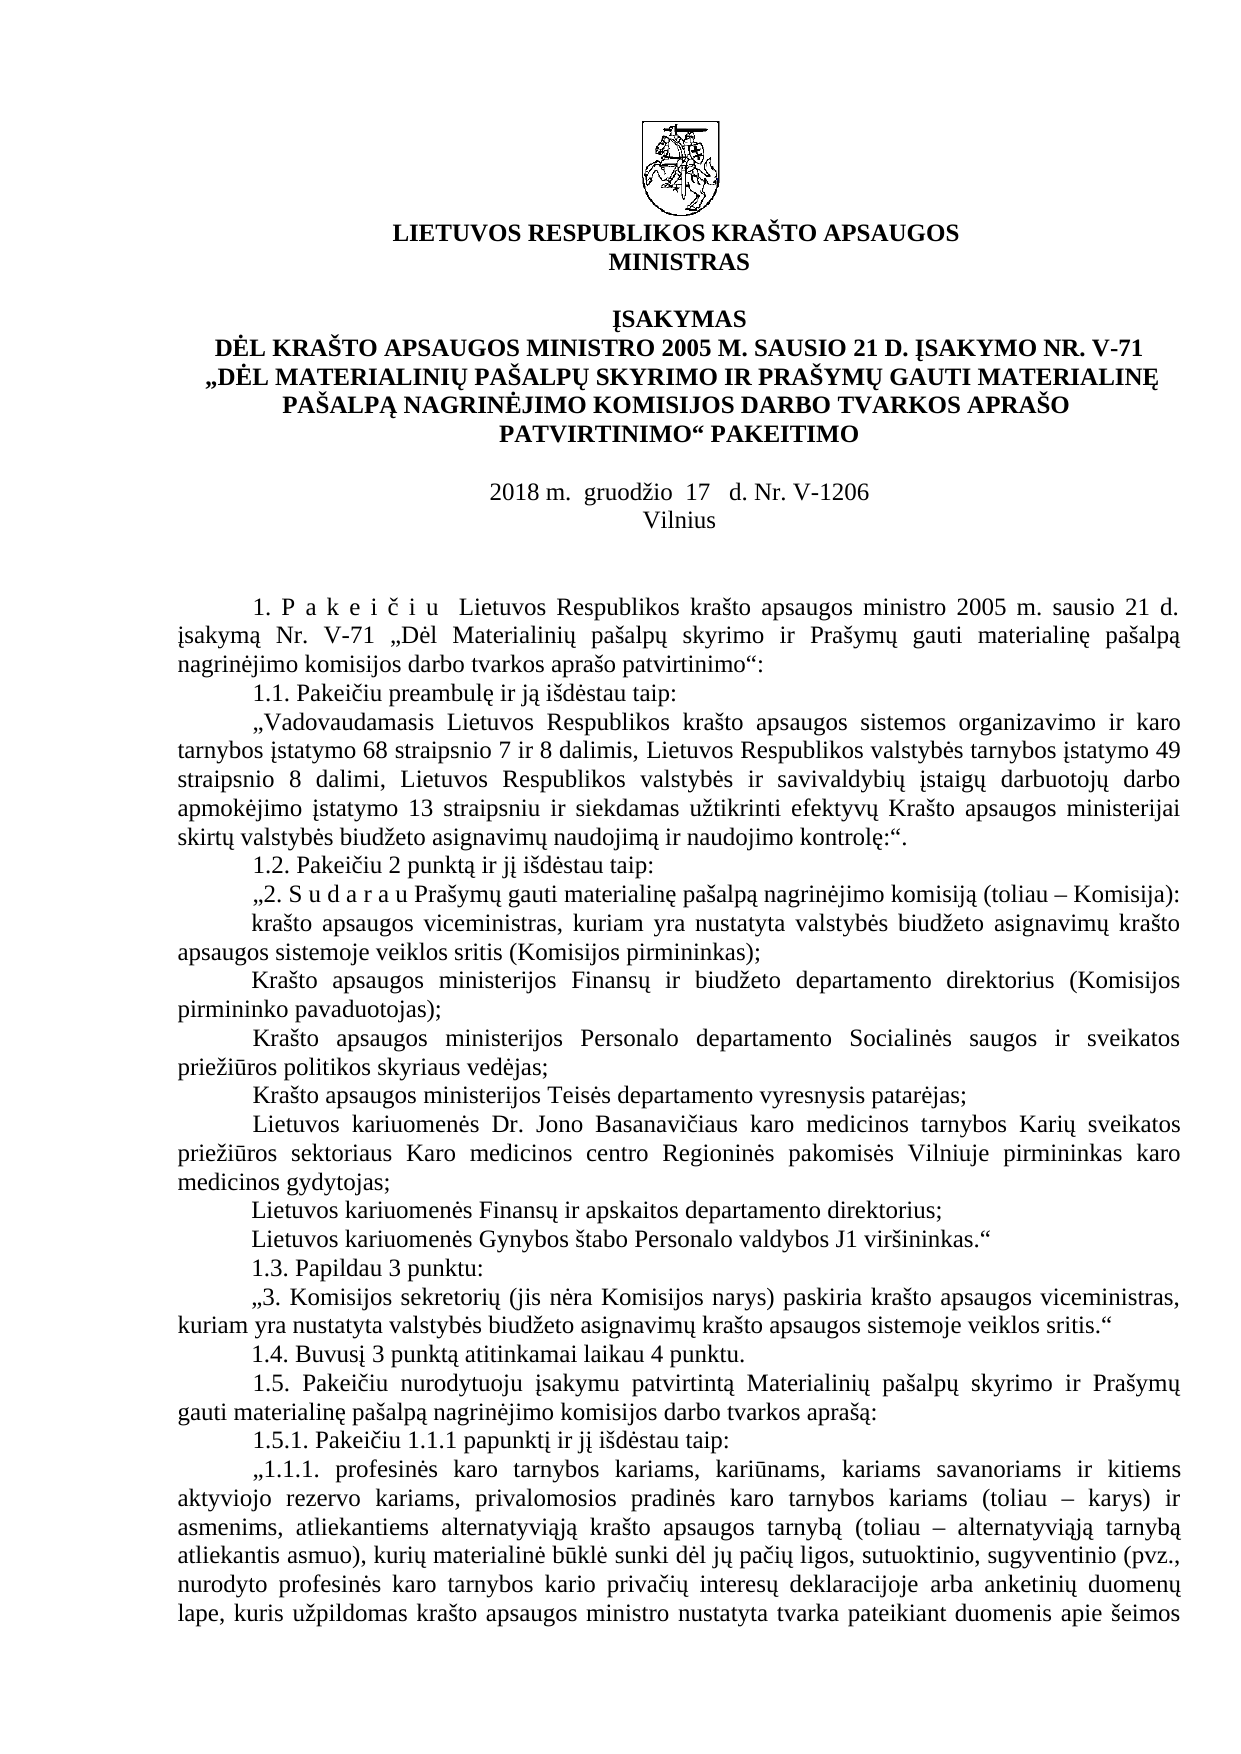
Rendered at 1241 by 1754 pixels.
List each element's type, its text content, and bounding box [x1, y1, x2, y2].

text DĖL krašto apsaugos ministro 2005 m. SAUSIO 21 d. įsakymo nr. v-71 [177, 333, 1181, 362]
text ĮSAKYMAS [177, 304, 1181, 333]
text Vilnius [177, 506, 1181, 534]
text 1.5.1. Pakeičiu 1.1.1 papunktį ir jį išdėstau taip: [177, 1426, 1181, 1454]
text 1.2. Pakeičiu 2 punktą ir jį išdėstau taip: [177, 851, 1181, 879]
text „3. Komisijos sekretorių (jis nėra Komisijos narys) paskiria krašto apsaugos viceministras, kuriam yra nustatyta valstybės biudžeto asignavimų krašto apsaugos sistemoje veiklos sritis.“ [177, 1282, 1181, 1339]
text „2. S u d a r a u Prašymų gauti materialinę pašalpą nagrinėjimo komisiją (toliau – Komisija): [177, 879, 1181, 908]
text LIETUVOS RESPUBLIKOS KRAŠTO APSAUGOS [177, 218, 1181, 247]
text 2018 m. gruodžio 17 d. Nr. V-1206 [177, 477, 1181, 506]
text Lietuvos kariuomenės Finansų ir apskaitos departamento direktorius; [251, 1196, 1181, 1224]
text krašto apsaugos viceministras, kuriam yra nustatyta valstybės biudžeto asignavimų krašto apsaugos sistemoje veiklos sritis (Komisijos pirmininkas); [177, 908, 1181, 966]
text Lietuvos kariuomenės Gynybos štabo Personalo valdybos J1 viršininkas.“ [177, 1224, 1181, 1253]
text 1.1. Pakeičiu preambulę ir ją išdėstau taip: [177, 678, 1181, 707]
text 1.5. Pakeičiu nurodytuoju įsakymu patvirtintą Materialinių pašalpų skyrimo ir Prašymų gauti materialinę pašalpą nagrinėjimo komisijos darbo tvarkos aprašą: [177, 1368, 1181, 1426]
text „Vadovaudamasis Lietuvos Respublikos krašto apsaugos sistemos organizavimo ir karo tarnybos įstatymo 68 straipsnio 7 ir 8 dalimis, Lietuvos Respublikos valstybės tarnybos įstatymo 49 straipsnio 8 dalimi, Lietuvos Respublikos valstybės ir savivaldybių įstaigų darbuotojų darbo apmokėjimo įstatymo 13 straipsniu ir siekdamas užtikrinti efektyvų Krašto apsaugos ministerijai skirtų valstybės biudžeto asignavimų naudojimą ir naudojimo kontrolę:“. [177, 707, 1181, 851]
text „DĖL materialinių pašalpų skyrimo IR PRAŠYMŲ GAUTI MATERIALINĘ PAŠALPĄ NAGRINĖJIMO KOMISIJOS DARBO tvarkos aprašo [177, 362, 1181, 419]
text Lietuvos kariuomenės Dr. Jono Basanavičiaus karo medicinos tarnybos Karių sveikatos priežiūros sektoriaus Karo medicinos centro Regioninės pakomisės Vilniuje pirmininkas karo medicinos gydytojas; [177, 1109, 1181, 1196]
text MINISTRAS [177, 247, 1181, 276]
text Krašto apsaugos ministerijos Personalo departamento Socialinės saugos ir sveikatos priežiūros politikos skyriaus vedėjas; [177, 1023, 1181, 1081]
text 1.4. Buvusį 3 punktą atitinkamai laikau 4 punktu. [177, 1339, 1181, 1368]
text patvirtinimo“ PAKEITIMO [177, 419, 1181, 448]
text Krašto apsaugos ministerijos Teisės departamento vyresnysis patarėjas; [177, 1081, 1181, 1109]
text Krašto apsaugos ministerijos Finansų ir biudžeto departamento direktorius (Komisijos pirmininko pavaduotojas); [177, 966, 1181, 1023]
text „1.1.1. profesinės karo tarnybos kariams, kariūnams, kariams savanoriams ir kitiems aktyviojo rezervo kariams, privalomosios pradinės karo tarnybos kariams (toliau – karys) ir asmenims, atliekantiems alternatyviąją krašto apsaugos tarnybą (toliau – alternatyviąją tarnybą atliekantis asmuo), kurių materialinė būklė sunki dėl jų pačių ligos, sutuoktinio, sugyventinio (pvz., nurodyto profesinės karo tarnybos kario privačių interesų deklaracijoje arba anketinių duomenų lape, kuris užpildomas krašto apsaugos ministro nustatyta tvarka pateikiant duomenis apie šeimos [177, 1454, 1181, 1627]
text 1.3. Papildau 3 punktu: [177, 1253, 1181, 1282]
text 1. P a k e i č i u Lietuvos Respublikos krašto apsaugos ministro 2005 m. sausio 21 d. įsakymą Nr. V-71 „Dėl Materialinių pašalpų skyrimo ir Prašymų gauti materialinę pašalpą nagrinėjimo komisijos darbo tvarkos aprašo patvirtinimo“: [177, 592, 1181, 678]
